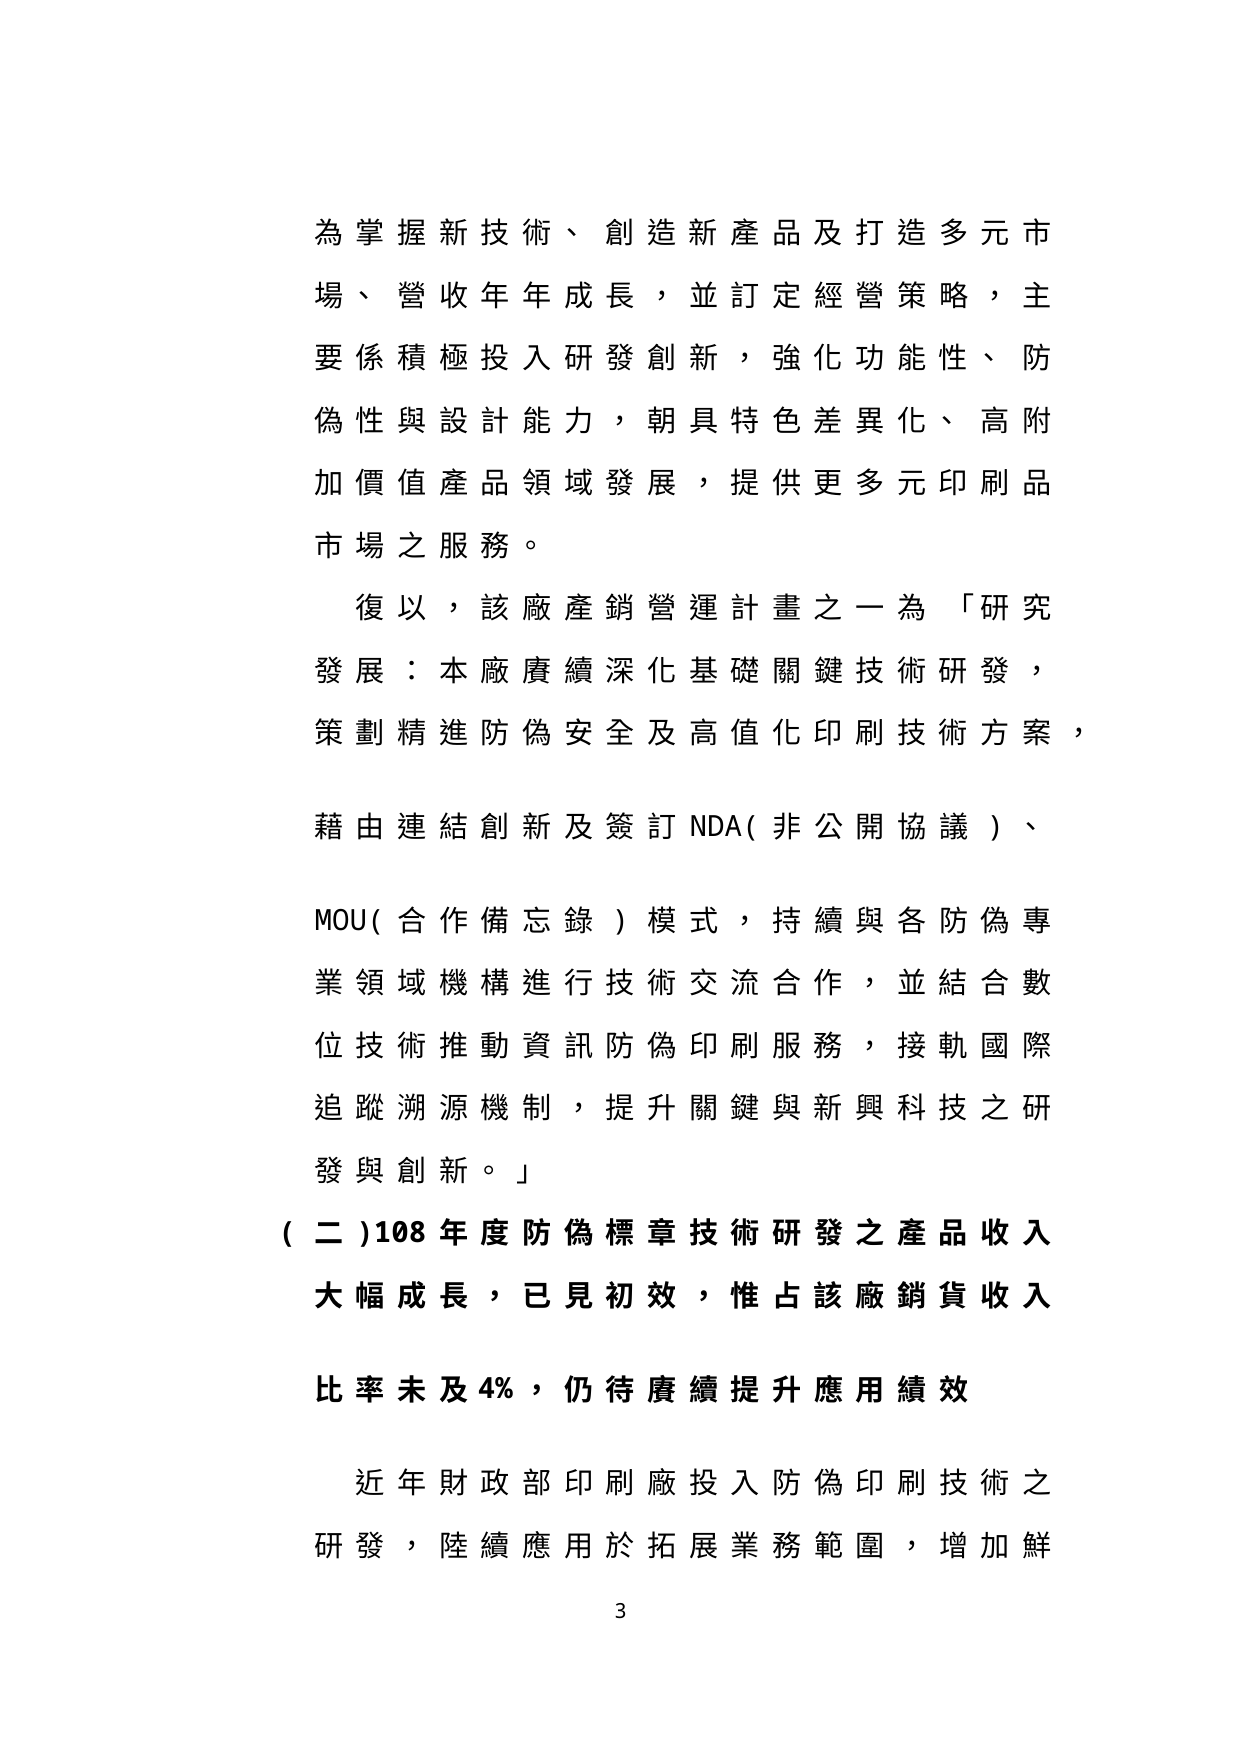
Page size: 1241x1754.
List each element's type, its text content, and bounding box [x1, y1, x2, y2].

text 為掌握新技術、創造新產品及打造多元市場、營收年年成長，並訂定經營策略，主要係積極投入研發創新，強化功能性、防偽性與設計能力，朝具特色差異化、高附加價值產品領域發展，提供更多元印刷品市場之服務。 [271, 189, 1058, 564]
text 復以，該廠產銷營運計畫之一為「研究發展：本廠賡續深化基礎關鍵技術研發，策劃精進防偽安全及高值化印刷技術方案，藉由連結創新及簽訂NDA(非公開協議)、MOU(合作備忘錄)模式，持續與各防偽專業領域機構進行技術交流合作，並結合數位技術推動資訊防偽印刷服務，接軌國際追蹤溯源機制，提升關鍵與新興科技之研發與創新。」 [271, 564, 1058, 1189]
text (二)108年度防偽標章技術研發之產品收入大幅成長，已見初效，惟占該廠銷貨收入比率未及4%，仍待賡續提升應用績效 [242, 1189, 1058, 1439]
text 近年財政部印刷廠投入防偽印刷技術之研發，陸續應用於拓展業務範圍，增加鮮乳標章、印花稅票、MIT標章、QR有機雙標章及轉型期標章等產品項目。該廠於104及105年度防偽標章技術研發應用之產品項目皆為鮮乳標章、印花稅票與MIT標章等3項，106至108年度分別新增QR有機雙標章及轉型期標章、財政部關務署海關規費證、管制性印件各乙項產品，近5年(104至108年度)營收分別為1,501萬3千元、1,432萬2千元、1,296萬元、1,431萬1千元及2,534萬4千元(詳表1)，108年度營收較往年大幅成長，可見防偽標章技術研發及應用之執行已具初效，惟占該廠印製業務收入6億5,218萬5千元之比率僅3.89%，占比仍低，允宜賡續提升應用績效，並開拓防偽標章市場及精進研發能量以創新產品。 [271, 1439, 1058, 1564]
